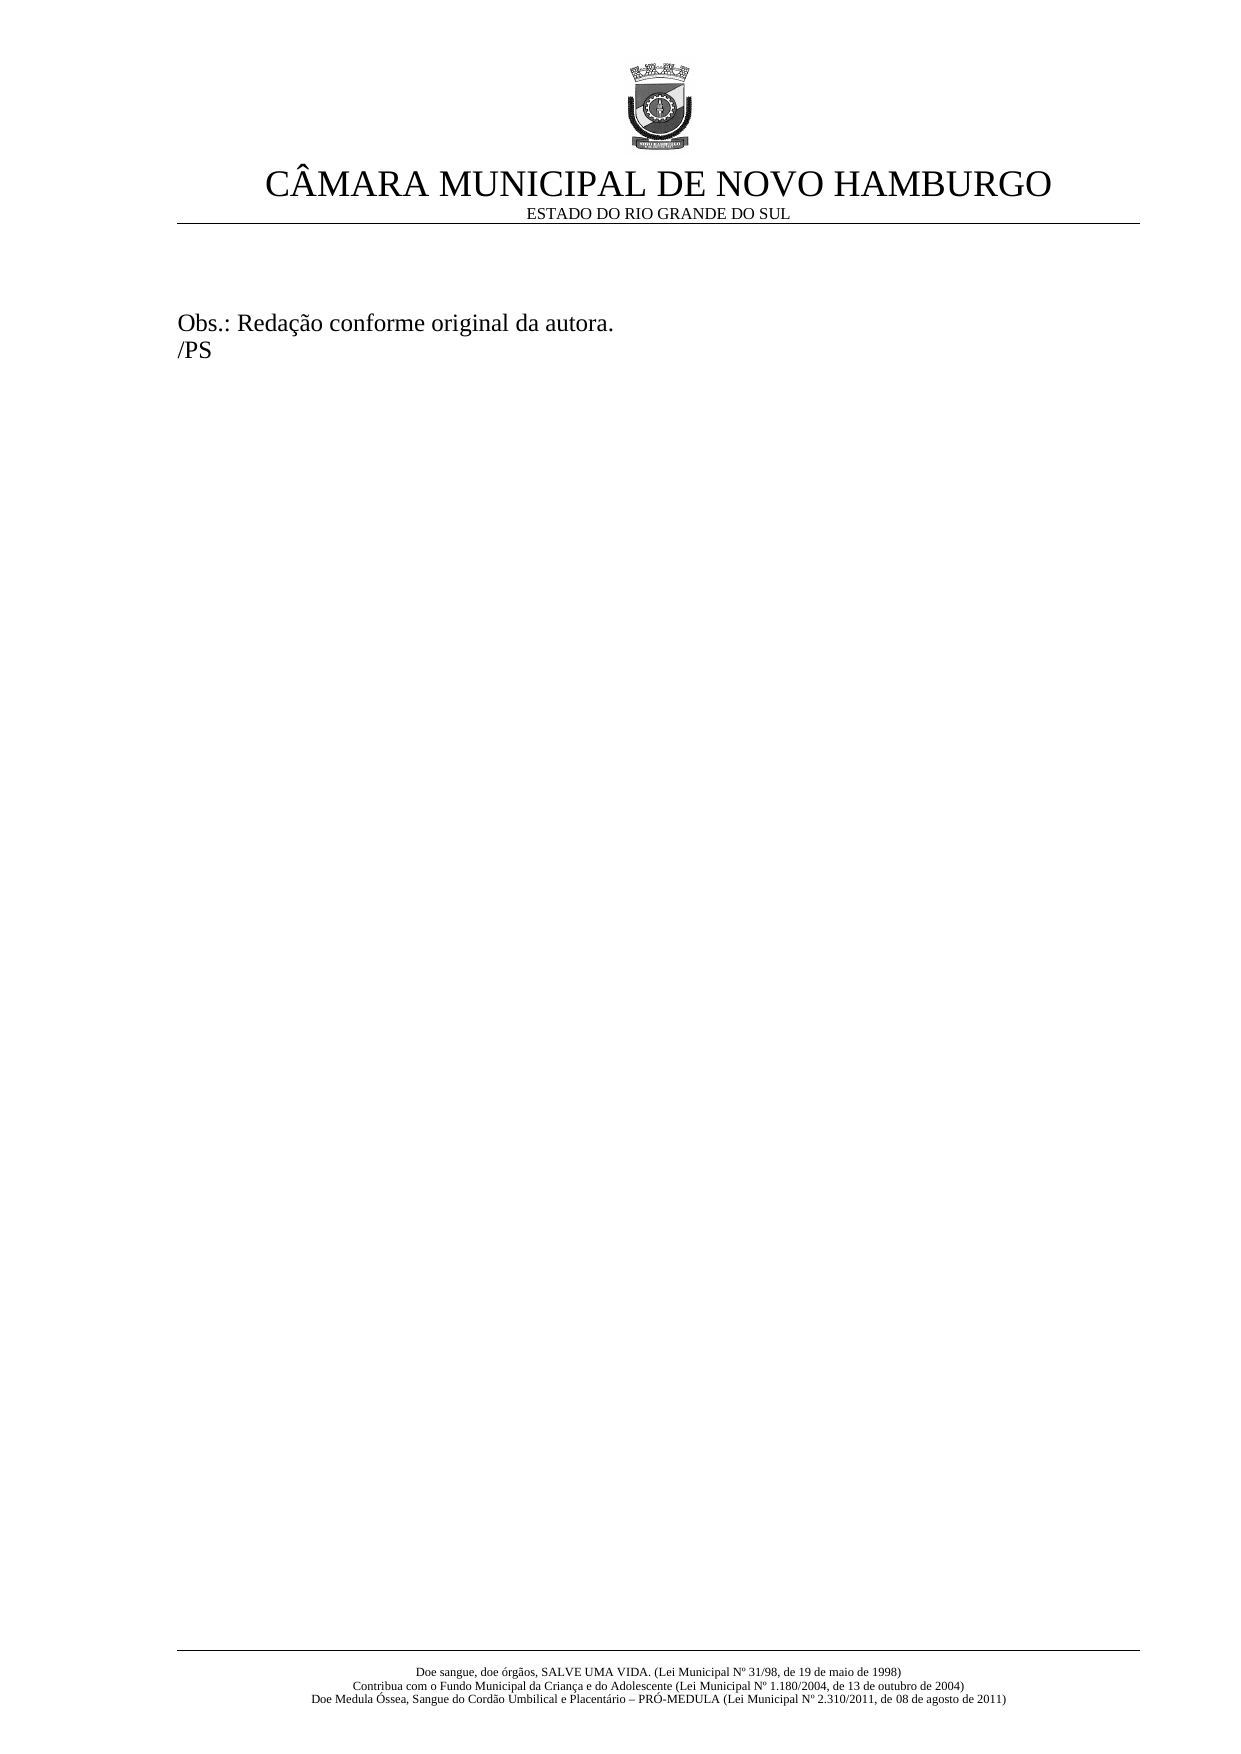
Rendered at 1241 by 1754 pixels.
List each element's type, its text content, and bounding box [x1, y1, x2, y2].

text Obs.: Redação conforme original da autora. [177, 309, 1140, 337]
text /PS [177, 337, 1140, 364]
